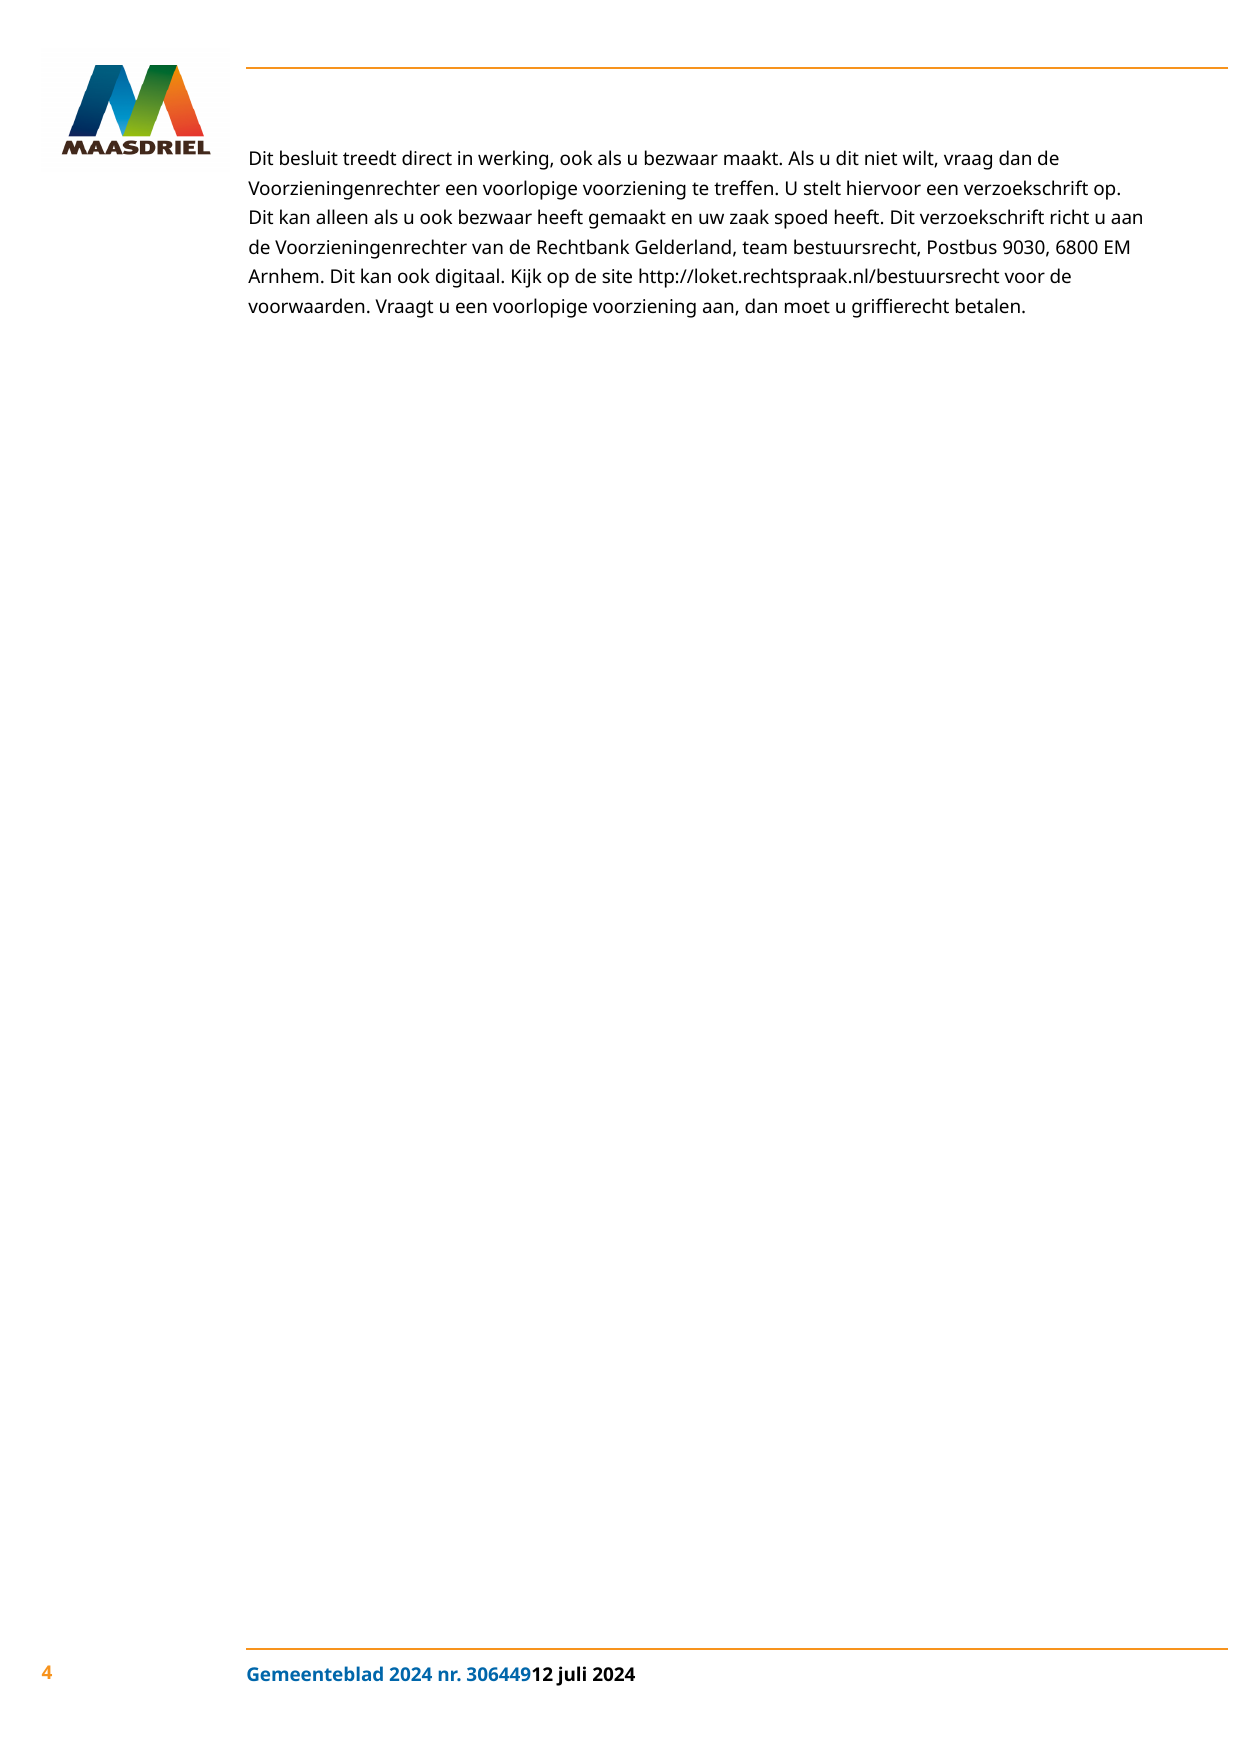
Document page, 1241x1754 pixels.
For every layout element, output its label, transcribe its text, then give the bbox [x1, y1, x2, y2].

text Dit besluit treedt direct in werking, ook als u bezwaar maakt. Als u dit niet wilt, vraag dan de Voorzieningenrechter een voorlopige voorziening te treffen. U stelt hiervoor een verzoekschrift op. Dit kan alleen als u ook bezwaar heeft gemaakt en uw zaak spoed heeft. Dit verzoekschrift richt u aan de Voorzieningenrechter van de Rechtbank Gelderland, team bestuursrecht, Postbus 9030, 6800 EM Arnhem. Dit kan ook digitaal. Kijk op de site http://loket.rechtspraak.nl/bestuursrecht voor de voorwaarden. Vraagt u een voorlopige voorziening aan, dan moet u griffierecht betalen. [248, 145, 1152, 319]
picture [41, 47, 231, 172]
